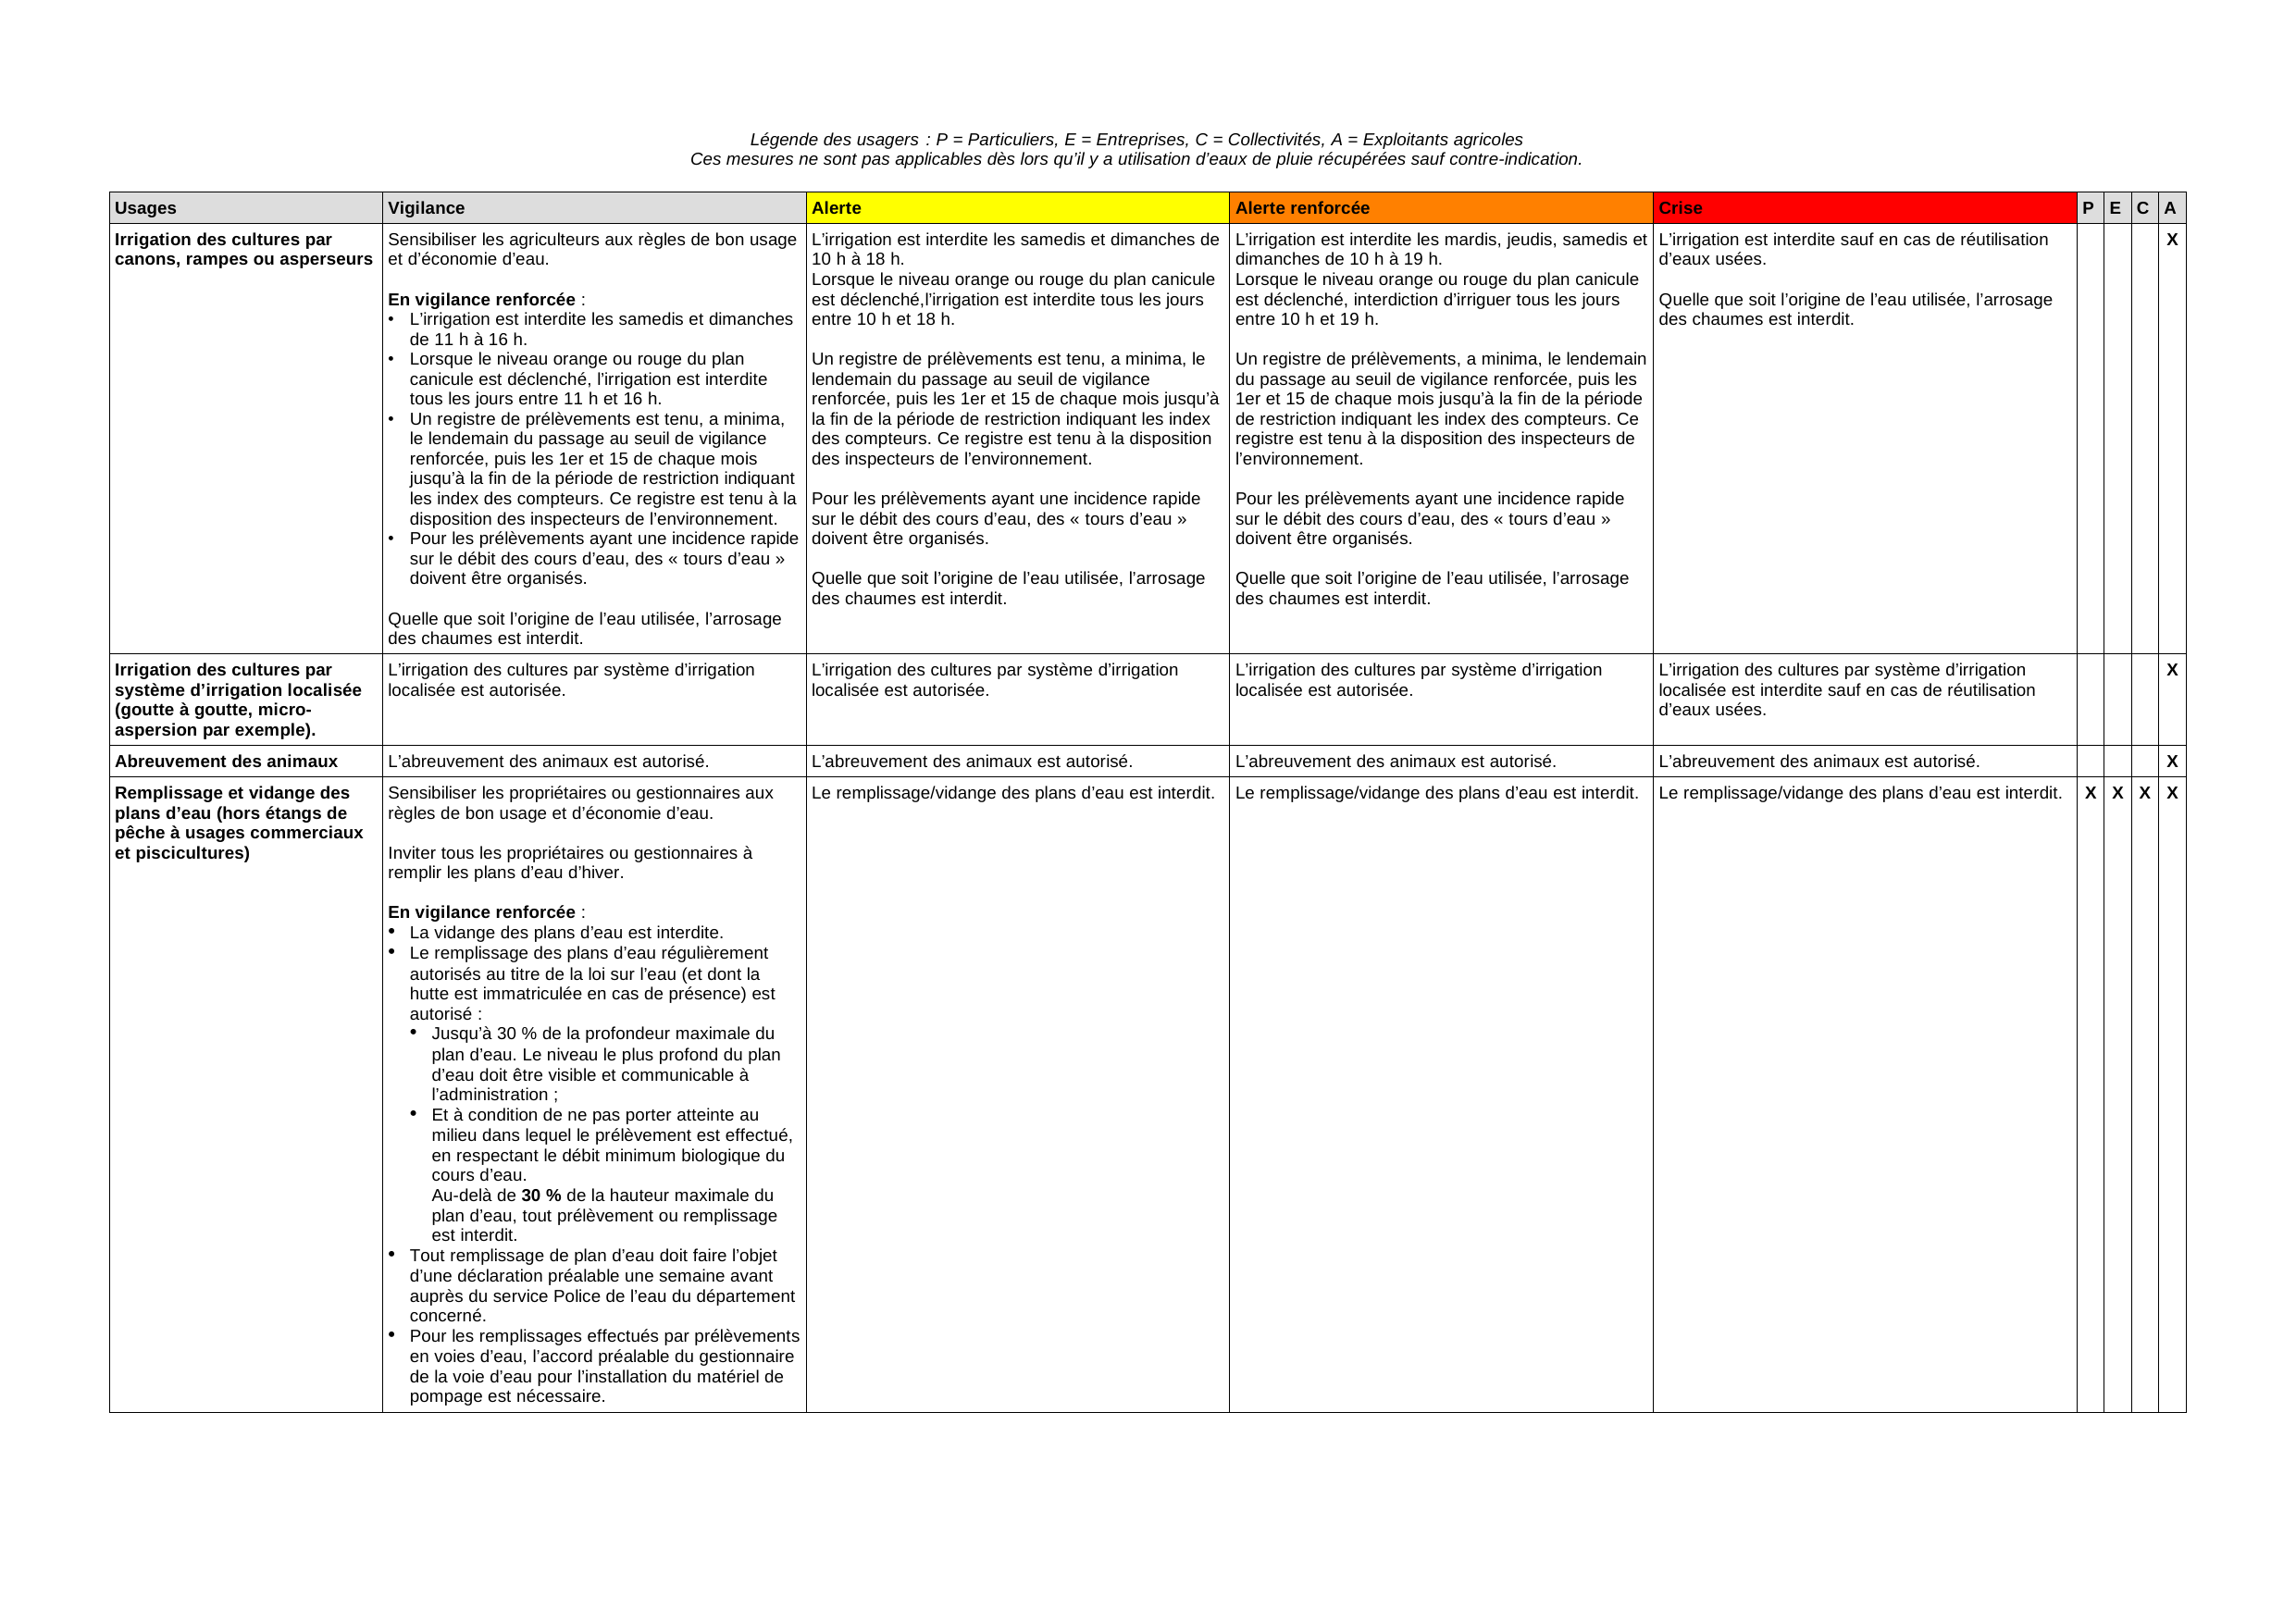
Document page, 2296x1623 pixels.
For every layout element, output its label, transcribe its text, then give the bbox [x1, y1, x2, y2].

table_cell L’irrigation est interdite sauf en cas de réutilisation d’eaux usées. Quelle que soit l’origine de l’eau utilisée, l’arrosage des chaumes est interdit. [1654, 224, 2077, 653]
table_cell L’abreuvement des animaux est autorisé. [1230, 746, 1653, 776]
table_cell [2078, 746, 2104, 776]
table_cell [2132, 746, 2158, 776]
table_header E [2104, 192, 2131, 223]
table_cell Le remplissage/vidange des plans d’eau est interdit. [1654, 777, 2077, 1412]
table_header Crise [1654, 192, 2077, 223]
table_cell X [2132, 777, 2158, 1412]
table_cell Abreuvement des animaux [110, 746, 382, 776]
table_cell [2104, 224, 2131, 653]
table_cell L’irrigation des cultures par système d’irrigation localisée est autorisée. [1230, 654, 1653, 745]
table_cell L’irrigation des cultures par système d’irrigation localisée est interdite sauf en cas de réutilisation d’eaux usées. [1654, 654, 2077, 745]
table_cell X [2159, 746, 2186, 776]
text Ces mesures ne sont pas applicables dès lors qu’il y a utilisation d’eaux de pluie récupérées sauf contre-indication. [109, 149, 2166, 169]
table_cell L’abreuvement des animaux est autorisé. [807, 746, 1229, 776]
table_cell [2104, 654, 2131, 745]
text Légende des usagers : P = Particuliers, E = Entreprises, C = Collectivités, A = Exploitants agricoles [109, 130, 2166, 149]
table_cell L’abreuvement des animaux est autorisé. [1654, 746, 2077, 776]
table_cell Irrigation des cultures par système d’irrigation localisée (goutte à goutte, micro-aspersion par exemple). [110, 654, 382, 745]
table_cell X [2159, 654, 2186, 745]
table_cell [2078, 654, 2104, 745]
table_cell L’irrigation des cultures par système d’irrigation localisée est autorisée. [807, 654, 1229, 745]
table_cell L’irrigation est interdite les samedis et dimanches de 10 h à 18 h. Lorsque le niveau orange ou rouge du plan canicule est déclenché,l’irrigation est interdite tous les jours entre 10 h et 18 h. Un registre de prélèvements est tenu, a minima, le lendemain du passage au seuil de vigilance renforcée, puis les 1er et 15 de chaque mois jusqu’à la fin de la période de restriction indiquant les index des compteurs. Ce registre est tenu à la disposition des inspecteurs de l’environnement. Pour les prélèvements ayant une incidence rapide sur le débit des cours d’eau, des « tours d’eau » doivent être organisés. Quelle que soit l’origine de l’eau utilisée, l’arrosage des chaumes est interdit. [807, 224, 1229, 653]
table_cell Irrigation des cultures par canons, rampes ou asperseurs [110, 224, 382, 653]
table_cell X [2078, 777, 2104, 1412]
table_cell X [2159, 777, 2186, 1412]
table_cell Sensibiliser les agriculteurs aux règles de bon usage et d’économie d’eau. En vigilance renforcée : L’irrigation est interdite les samedis et dimanches de 11 h à 16 h. Lorsque le niveau orange ou rouge du plan canicule est déclenché, l’irrigation est interdite tous les jours entre 11 h et 16 h. Un registre de prélèvements est tenu, a minima, le lendemain du passage au seuil de vigilance renforcée, puis les 1er et 15 de chaque mois jusqu’à la fin de la période de restriction indiquant les index des compteurs. Ce registre est tenu à la disposition des inspecteurs de l’environnement. Pour les prélèvements ayant une incidence rapide sur le débit des cours d’eau, des « tours d’eau » doivent être organisés. Quelle que soit l’origine de l’eau utilisée, l’arrosage des chaumes est interdit. [383, 224, 806, 653]
table_header Usages [110, 192, 382, 223]
table_header C [2132, 192, 2158, 223]
table_cell [2132, 654, 2158, 745]
table_cell Sensibiliser les propriétaires ou gestionnaires aux règles de bon usage et d’économie d’eau. Inviter tous les propriétaires ou gestionnaires à remplir les plans d’eau d’hiver. En vigilance renforcée : La vidange des plans d’eau est interdite. Le remplissage des plans d’eau régulièrement autorisés au titre de la loi sur l’eau (et dont la hutte est immatriculée en cas de présence) est autorisé : Jusqu’à 30 % de la profondeur maximale du plan d’eau. Le niveau le plus profond du plan d’eau doit être visible et communicable à l’administration ; Et à condition de ne pas porter atteinte au milieu dans lequel le prélèvement est effectué, en respectant le débit minimum biologique du cours d’eau. Au-delà de 30 % de la hauteur maximale du plan d’eau, tout prélèvement ou remplissage est interdit. Tout remplissage de plan d’eau doit faire l’objet d’une déclaration préalable une semaine avant auprès du service Police de l’eau du département concerné. Pour les remplissages effectués par prélèvements en voies d’eau, l’accord préalable du gestionnaire de la voie d’eau pour l’installation du matériel de pompage est nécessaire. [383, 777, 806, 1412]
table_cell L’irrigation est interdite les mardis, jeudis, samedis et dimanches de 10 h à 19 h. Lorsque le niveau orange ou rouge du plan canicule est déclenché, interdiction d’irriguer tous les jours entre 10 h et 19 h. Un registre de prélèvements, a minima, le lendemain du passage au seuil de vigilance renforcée, puis les 1er et 15 de chaque mois jusqu’à la fin de la période de restriction indiquant les index des compteurs. Ce registre est tenu à la disposition des inspecteurs de l’environnement. Pour les prélèvements ayant une incidence rapide sur le débit des cours d’eau, des « tours d’eau » doivent être organisés. Quelle que soit l’origine de l’eau utilisée, l’arrosage des chaumes est interdit. [1230, 224, 1653, 653]
table_cell [2078, 224, 2104, 653]
table_header Alerte [807, 192, 1229, 223]
table_cell L’irrigation des cultures par système d’irrigation localisée est autorisée. [383, 654, 806, 745]
table_cell [2104, 746, 2131, 776]
table_cell L’abreuvement des animaux est autorisé. [383, 746, 806, 776]
table_cell Le remplissage/vidange des plans d’eau est interdit. [807, 777, 1229, 1412]
table_header Vigilance [383, 192, 806, 223]
table_cell [2132, 224, 2158, 653]
table_cell Le remplissage/vidange des plans d’eau est interdit. [1230, 777, 1653, 1412]
table_header A [2159, 192, 2186, 223]
table_header Alerte renforcée [1230, 192, 1653, 223]
table_cell Remplissage et vidange des plans d’eau (hors étangs de pêche à usages commerciaux et piscicultures) [110, 777, 382, 1412]
table_cell X [2104, 777, 2131, 1412]
table_cell X [2159, 224, 2186, 653]
table_header P [2078, 192, 2104, 223]
